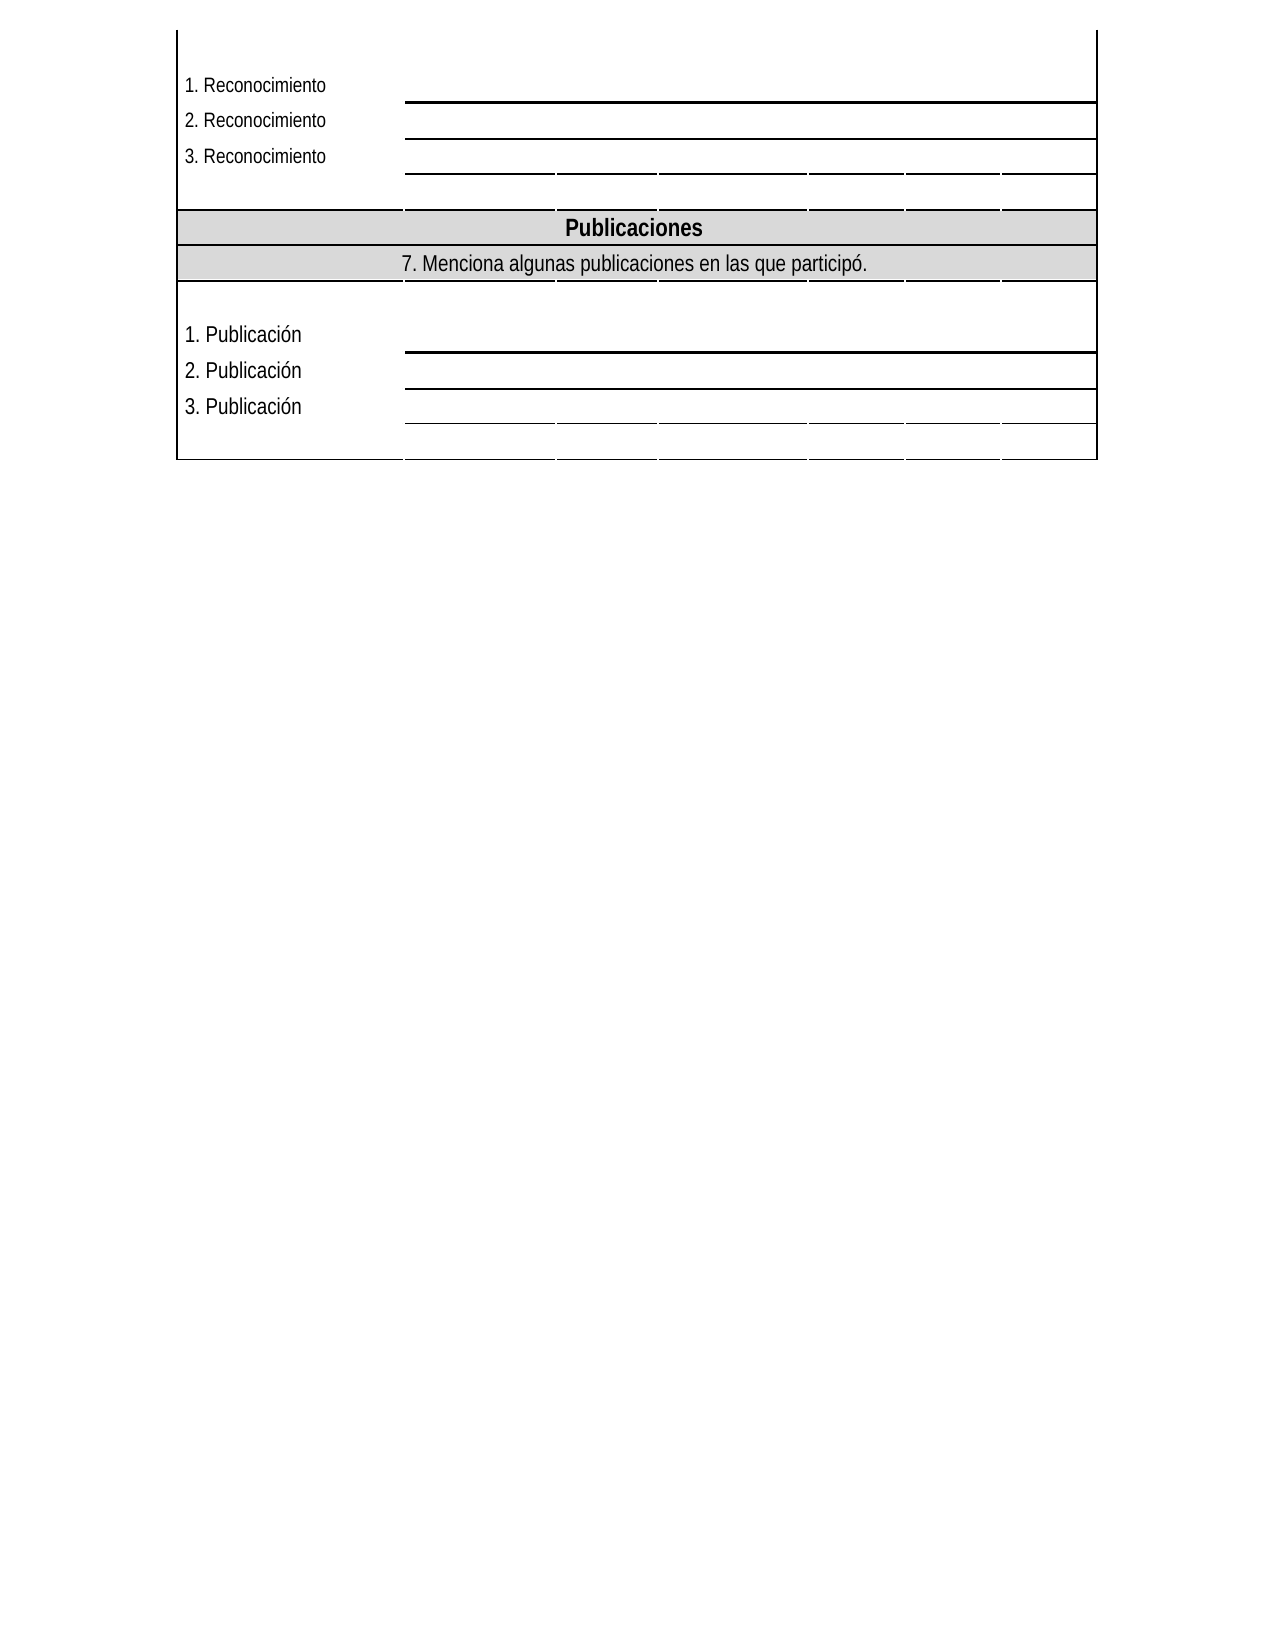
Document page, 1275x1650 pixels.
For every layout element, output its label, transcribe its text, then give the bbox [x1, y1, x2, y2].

table_cell 1. Reconocimiento [178, 68, 403, 101]
table_cell [405, 354, 1096, 387]
table_cell [405, 175, 555, 209]
table_cell 7. Menciona algunas publicaciones en las que participó. [178, 246, 1096, 279]
table_cell [178, 423, 403, 459]
table_cell [1002, 30, 1096, 66]
table_cell [809, 424, 904, 459]
table_cell 2. Publicación [178, 351, 403, 387]
table_cell [809, 175, 904, 209]
table_cell [1002, 282, 1096, 316]
table_cell [809, 282, 904, 316]
table_cell [906, 175, 1000, 209]
table_cell 2. Reconocimiento [178, 101, 403, 137]
table_cell [659, 424, 807, 459]
table_cell [659, 282, 807, 316]
table_cell [557, 30, 657, 66]
table_cell [178, 282, 403, 316]
table_cell 1. Publicación [178, 318, 403, 351]
table_cell [1002, 175, 1096, 209]
table_cell [906, 424, 1000, 459]
table_cell [906, 30, 1000, 66]
table_cell [405, 282, 555, 316]
table_cell [405, 104, 1096, 137]
table_cell [405, 424, 555, 459]
table_cell [659, 30, 807, 66]
table_cell [178, 173, 403, 209]
table_cell [557, 175, 657, 209]
table_cell [405, 390, 1096, 423]
table_cell [405, 30, 555, 66]
table_cell [405, 68, 1096, 101]
table_cell [557, 282, 657, 316]
table_cell [557, 424, 657, 459]
table_cell 3. Reconocimiento [178, 138, 403, 173]
table_cell [405, 318, 1096, 351]
table_cell Publicaciones [178, 211, 1096, 244]
table_cell 3. Publicación [178, 388, 403, 423]
table_cell [178, 30, 403, 66]
table_cell [659, 175, 807, 209]
table_cell [405, 140, 1096, 173]
table_cell [809, 30, 904, 66]
table_cell [906, 282, 1000, 316]
table_cell [1002, 424, 1096, 459]
